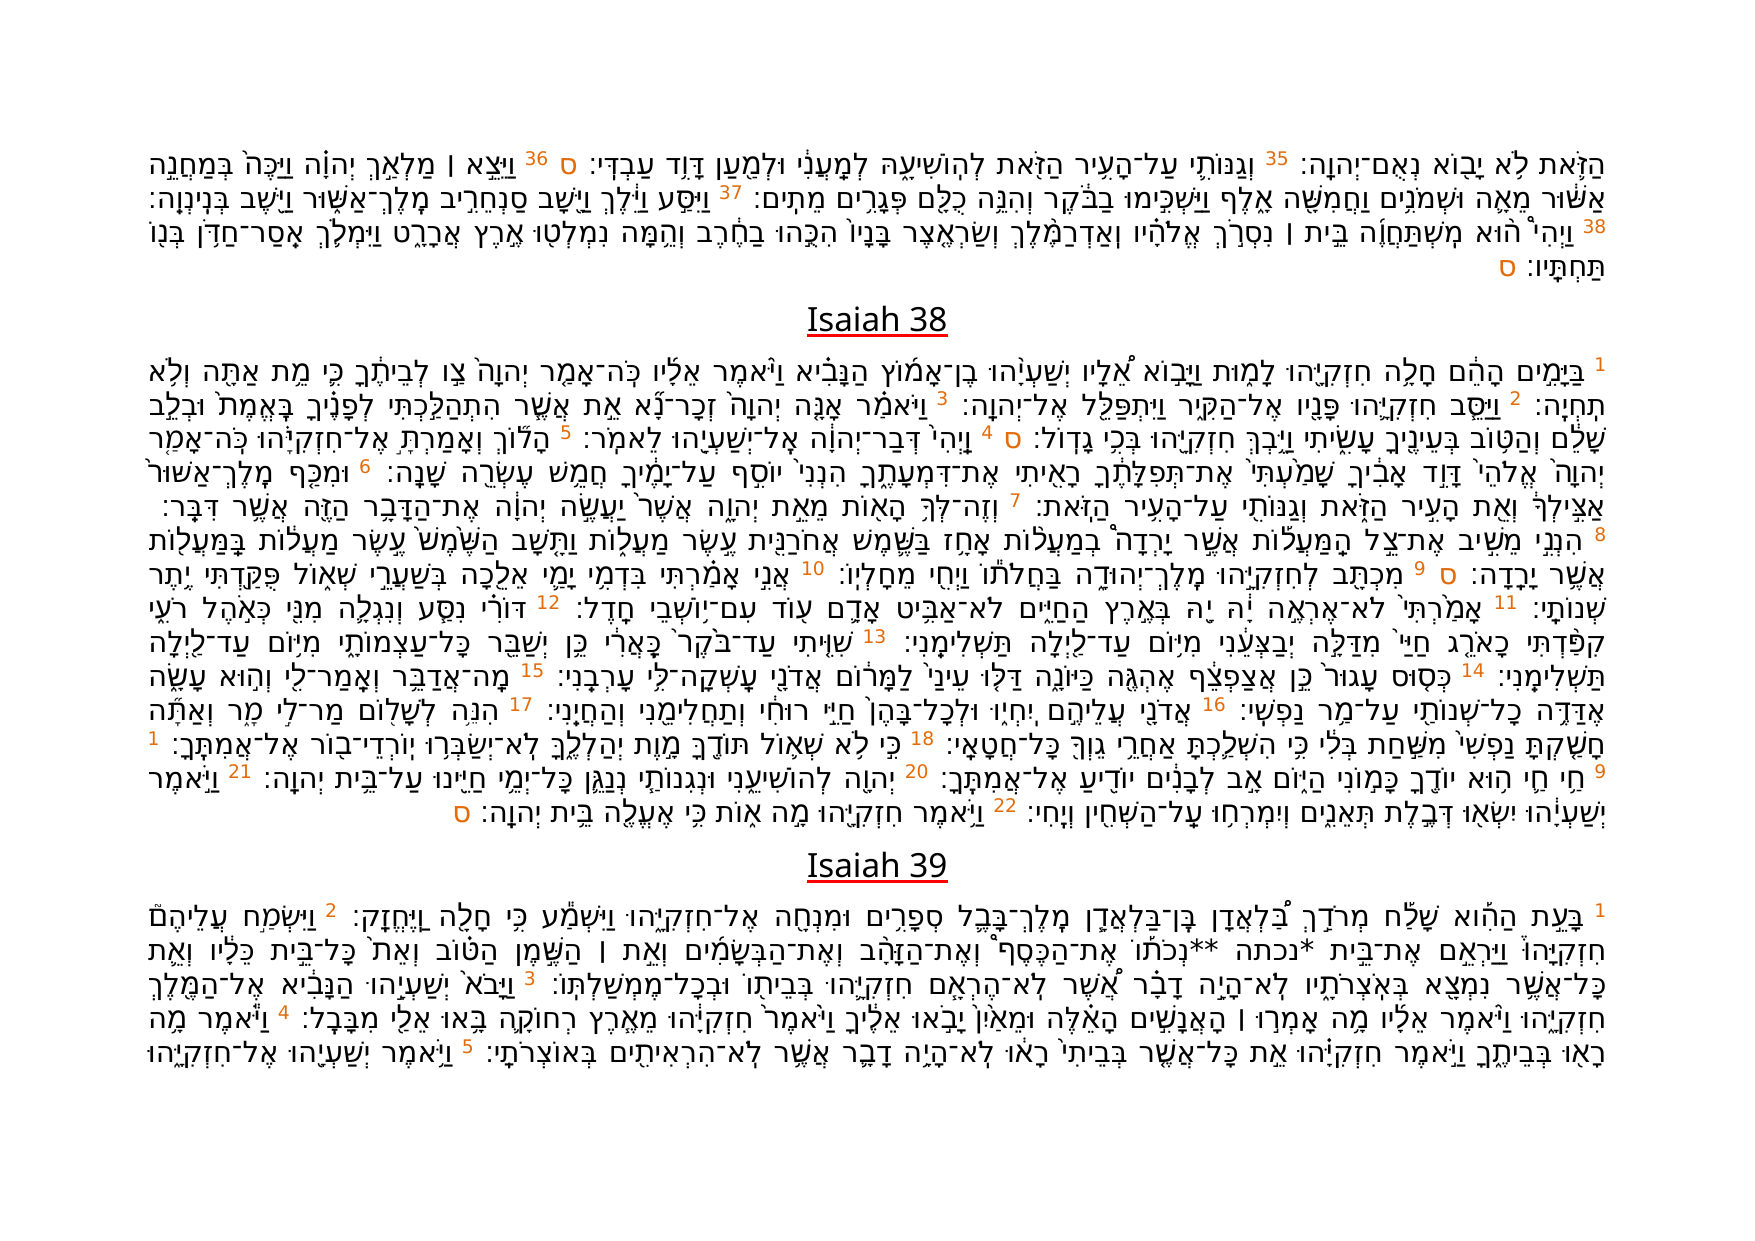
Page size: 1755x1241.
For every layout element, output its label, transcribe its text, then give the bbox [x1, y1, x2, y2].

text Isaiah 38 [148, 296, 1606, 341]
text 1 בָּעֵ֣ת הַהִ֡וא שָׁלַ֡ח מְרֹדַ֣ךְ בַּ֠לְאֲדָן בֶּֽן־בַּלְאֲדָ֧ן מֶֽלֶךְ־בָּבֶ֛ל סְפָרִ֥ים וּמִנְחָ֖ה אֶל־חִזְקִיָּ֑הוּ וַיִּשְׁמַ֕ע כִּ֥י חָלָ֖ה וֽ͏ַיֶּחֱזָֽק׃ 2 וַיִּשְׂמַ֣ח עֲלֵיהֶם֮ חִזְקִיָּהוּ֒ וַיַּרְאֵ֣ם אֶת־בֵּ֣ית *נכתה **נְכֹת֡וֹ אֶת־הַכֶּסֶף֩ וְאֶת־הַזָּהָ֨ב וְאֶת־הַבְּשָׂמִ֜ים וְאֵ֣ת ׀ הַשֶּׁ֣מֶן הַטּ֗וֹב וְאֵת֙ כָּל־בֵּ֣ית כֵּלָ֔יו וְאֵ֛ת כָּל־אֲשֶׁ֥ר נִמְצָ֖א בְּאֹֽצְרֹתָ֑יו לֹֽא־הָיָ֣ה דָבָ֗ר אֲ֠שֶׁר לֹֽא־הֶרְאָ֧ם חִזְקִיָּ֛הוּ בְּבֵית֖וֹ וּבְכָל־מֶמְשַׁלְתּֽוֹ׃ ‬‬‬3 וַיָּבֹא֙ יְשַׁעְיָ֣הוּ הַנָּבִ֔יא אֶל־הַמֶּ֖לֶךְ חִזְקִיָּ֑הוּ וַיֹּ֨אמֶר אֵלָ֜יו מָ֥ה אָמְר֣וּ ׀ הָאֲנָשִׁ֣ים הָאֵ֗לֶּה וּמֵאַ֙יִן֙ יָבֹ֣אוּ אֵלֶ֔יךָ וַיֹּ֙אמֶר֙ חִזְקִיָּ֔הוּ מֵאֶ֧רֶץ רְחוֹקָ֛ה בָּ֥אוּ אֵלַ֖י מִבָּבֶֽל׃ ‬‬‬4 וַיֹּ֕אמֶר מָ֥ה רָא֖וּ בְּבֵיתֶ֑ךָ וַיֹּ֣אמֶר חִזְקִיָּ֗הוּ אֵ֣ת כָּל־אֲשֶׁ֤ר בְּבֵיתִי֙ רָא֔וּ לֹֽא־הָיָ֥ה דָבָ֛ר אֲשֶׁ֥ר לֹֽא־הִרְאִיתִ֖ים בְּאוֹצְרֹתָֽי׃ ‬‬‬5 וַיֹּ֥אמֶר יְשַׁעְיָ֖הוּ אֶל־חִזְקִיָּ֑הוּ [148, 900, 1606, 1069]
text 1 בַּיָּמִ֣ים הָהֵ֔ם חָלָ֥ה חִזְקִיָּ֖הוּ לָמ֑וּת וַיָּב֣וֹא אֵ֠לָיו יְשַׁעְיָ֨הוּ בֶן־אָמ֜וֹץ הַנָּבִ֗יא וַיֹּ֨אמֶר אֵלָ֜יו כֹּֽה־אָמַ֤ר יְהוָה֙ צַ֣ו לְבֵיתֶ֔ךָ כִּ֛י מֵ֥ת אַתָּ֖ה וְלֹ֥א תִֽחְיֶֽה׃ ‬‬‬‬‬2 וַיַּסֵּ֧ב חִזְקִיָּ֛הוּ פָּנָ֖יו אֶל־הַקִּ֑יר וַיִּתְפַּלֵּ֖ל אֶל־יְהוָֽה׃ ‬‬‬3 וַיֹּאמַ֗ר אָנָּ֤ה יְהוָה֙ זְכָר־נָ֞א אֵ֣ת אֲשֶׁ֧ר הִתְהַלַּ֣כְתִּי לְפָנֶ֗יךָ בֶּֽאֱמֶת֙ וּבְלֵ֣ב שָׁלֵ֔ם וְהַטּ֥וֹב בְּעֵינֶ֖יךָ עָשִׂ֑יתִי וַיֵּ֥בְךְּ חִזְקִיָּ֖הוּ בְּכִ֥י גָדֽוֹל׃ ס ‬‬‬4 וַֽיְהִי֙ דְּבַר־יְהוָ֔ה אֶֽל־יְשַׁעְיָ֖הוּ לֵאמֹֽר׃ ‬‬‬5 הָל֞וֹךְ וְאָמַרְתָּ֣ אֶל־חִזְקִיָּ֗הוּ כֹּֽה־אָמַ֤ר יְהוָה֙ אֱלֹהֵי֙ דָּוִ֣ד אָבִ֔יךָ שָׁמַ֙עְתִּי֙ אֶת־תְּפִלָּתֶ֔ךָ רָאִ֖יתִי אֶת־דִּמְעָתֶ֑ךָ הִנְנִי֙ יוֹסִ֣ף עַל־יָמֶ֔יךָ חֲמֵ֥שׁ עֶשְׂרֵ֖ה שָׁנָֽה׃ ‬‬‬6 וּמִכַּ֤ף מֶֽלֶךְ־אַשּׁוּר֙ אַצִּ֣ילְךָ֔ וְאֵ֖ת הָעִ֣יר הַזֹּ֑את וְגַנּוֹתִ֖י עַל־הָעִ֥יר הַזֹּֽאת׃ ‬‬‬7 וְזֶה־לְּךָ֥ הָא֖וֹת מֵאֵ֣ת יְהוָ֑ה אֲשֶׁר֙ יַעֲשֶׂ֣ה יְהוָ֔ה אֶת־הַדָּבָ֥ר הַזֶּ֖ה אֲשֶׁ֥ר דִּבֵּֽר׃ ‬‬‬8 הִנְנִ֣י מֵשִׁ֣יב אֶת־צֵ֣ל הַֽמַּעֲל֡וֹת אֲשֶׁ֣ר יָרְדָה֩ בְמַעֲל֨וֹת אָחָ֥ז בַּשֶּׁ֛מֶשׁ אֲחֹרַנִּ֖ית עֶ֣שֶׂר מַעֲל֑וֹת וַתָּ֤שָׁב הַשֶּׁ֙מֶשׁ֙ עֶ֣שֶׂר מַעֲל֔וֹת בַּֽמַּעֲל֖וֹת אֲשֶׁ֥ר יָרָֽדָה׃ ס ‬‬‬9 מִכְתָּ֖ב לְחִזְקִיָּ֣הוּ מֶֽלֶךְ־יְהוּדָ֑ה בַּחֲלֹת֕וֹ וַיְחִ֖י מֵחָלְיֽוֹ׃ ‬‬‬10 אֲנִ֣י אָמַ֗רְתִּי בִּדְמִ֥י יָמַ֛י אֵלֵ֖כָה בְּשַׁעֲרֵ֣י שְׁא֑וֹל פֻּקַּ֖דְתִּי יֶ֥תֶר שְׁנוֹתָֽי׃ ‬‬‬11 אָמַ֙רְתִּי֙ לֹא־אֶרְאֶ֣ה יָ֔הּ יָ֖הּ בְּאֶ֣רֶץ הַחַיִּ֑ים לֹא־אַבִּ֥יט אָדָ֛ם ע֖וֹד עִם־י֥וֹשְׁבֵי חָֽדֶל׃ ‬‬‬12 דּוֹרִ֗י נִסַּ֧ע וְנִגְלָ֛ה מִנִּ֖י כְּאֹ֣הֶל רֹעִ֑י קִפַּ֨דְתִּי כָאֹרֵ֤ג חַיַּי֙ מִדַּלָּ֣ה יְבַצְּעֵ֔נִי מִיּ֥וֹם עַד־לַ֖יְלָה תַּשְׁלִימֵֽנִי׃ ‬‬‬13 שִׁוִּ֤יתִי עַד־בֹּ֙קֶר֙ כּֽ͏ָאֲרִ֔י כֵּ֥ן יְשַׁבֵּ֖ר כָּל־עַצְמוֹתָ֑י מִיּ֥וֹם עַד־לַ֖יְלָה תַּשְׁלִימֵֽנִי׃ ‬‬‬14 כְּס֤וּס עָגוּר֙ כֵּ֣ן אֲצַפְצֵ֔ף אֶהְגֶּ֖ה כַּיּוֹנָ֑ה דַּלּ֤וּ עֵינַי֙ לַמָּר֔וֹם אֲדֹנָ֖י עָֽשְׁקָה־לִּ֥י עָרְבֵֽנִי׃ ‬‬‬15 מָֽה־אֲדַבֵּ֥ר וְאָֽמַר־לִ֖י וְה֣וּא עָשָׂ֑ה אֶדַּדֶּ֥ה כָל־שְׁנוֹתַ֖י עַל־מַ֥ר נַפְשִֽׁי׃ ‬‬‬16 אֲדֹנָ֖י עֲלֵיהֶ֣ם יִֽחְי֑וּ וּלְכָל־בָּהֶן֙ חַיֵּ֣י רוּחִ֔י וְתַחֲלִימֵ֖נִי וְהַחֲיֵֽנִי׃ ‬‬‬17 הִנֵּ֥ה לְשָׁל֖וֹם מַר־לִ֣י מָ֑ר וְאַתָּ֞ה חָשַׁ֤קְתָּ נַפְשִׁי֙ מִשַּׁ֣חַת בְּלִ֔י כִּ֥י הִשְׁלַ֛כְתָּ אַחֲרֵ֥י גֵוְךָ֖ כָּל־חֲטָאָֽי׃ ‬‬‬18 כִּ֣י לֹ֥א שְׁא֛וֹל תּוֹדֶ֖ךָּ מָ֣וֶת יְהַלְלֶ֑ךָּ לֹֽא־יְשַׂבְּר֥וּ יֽוֹרְדֵי־ב֖וֹר אֶל־אֲמִתֶּֽךָ׃ ‬‬‬19 חַ֥י חַ֛י ה֥וּא יוֹדֶ֖ךָ כָּמ֣וֹנִי הַיּ֑וֹם אָ֣ב לְבָנִ֔ים יוֹדִ֖יעַ אֶל־אֲמִתֶּֽךָ׃ ‬‬‬20 יְהוָ֖ה לְהוֹשִׁיעֵ֑נִי וּנְגִנוֹתַ֧י נְנַגֵּ֛ן כָּל־יְמֵ֥י חַיֵּ֖ינוּ עַל־בֵּ֥ית יְהוָֽה׃ ‬‬‬21 וַיֹּ֣אמֶר יְשַׁעְיָ֔הוּ יִשְׂא֖וּ דְּבֶ֣לֶת תְּאֵנִ֑ים וְיִמְרְח֥וּ עַֽל־הַשְּׁחִ֖ין וְיֶֽחִי׃ ‬‬‬22 וַיֹּ֥אמֶר חִזְקִיָּ֖הוּ מָ֣ה א֑וֹת כִּ֥י אֶעֱלֶ֖ה בֵּ֥ית יְהוָֽה׃ ס ‬‬‬‬‬‬‬‬‬‬‬‬‬‬‬‬‬‬‬‬‬‬‬‬ [148, 354, 1606, 829]
text Isaiah 39 [148, 842, 1606, 887]
text 1 וַיְהִ֗י כִּשְׁמֹ֙עַ֙ הַמֶּ֣לֶךְ חִזְקִיָּ֔הוּ וַיִּקְרַ֖ע אֶת־בְּגָדָ֑יו וַיִּתְכַּ֣ס בַּשָּׂ֔ק וַיָּבֹ֖א בֵּ֥ית יְהוָֽה׃ 2 וַ֠יִּשְׁלַח אֶת־אֶלְיָקִ֨ים אֲשֶׁר־עַל־הַבַּ֜יִת וְאֵ֣ת ׀ שֶׁבְנָ֣א הַסּוֹפֵ֗ר וְאֵת֙ זִקְנֵ֣י הַכֹּהֲנִ֔ים מִתְכַּסִּ֖ים בַּשַּׂקִּ֑ים אֶל־יְשַֽׁעְיָ֥הוּ בֶן־אָמ֖וֹץ הַנָּבִֽיא׃ ‬‬‬3 וַיֹּאמְר֣וּ אֵלָ֗יו כֹּ֚ה אָמַ֣ר חִזְקִיָּ֔הוּ יוֹם־צָרָ֧ה וְתוֹכֵחָ֛ה וּנְאָצָ֖ה הַיּ֣וֹם הַזֶּ֑ה כִּ֣י בָ֤אוּ בָנִים֙ עַד־מַשְׁבֵּ֔ר וְכֹ֥חַ אַ֖יִן לְלֵדָֽה׃ ‬‬‬4 אוּלַ֡י יִשְׁמַע֩ יְהוָ֨ה אֱלֹהֶ֜יךָ אֵ֣ת ׀ דִּבְרֵ֣י רַב־שָׁקֵ֗ה אֲשֶׁר֩ שְׁלָח֨וֹ מֶֽלֶךְ־אַשּׁ֤וּר ׀ אֲדֹנָיו֙ לְחָרֵף֙ אֱלֹהִ֣ים חַ֔י וְהוֹכִ֙יחַ֙ בַּדְּבָרִ֔ים אֲשֶׁ֥ר שָׁמַ֖ע יְהוָ֣ה אֱלֹהֶ֑יךָ וְנָשָׂ֣אתָ תְפִלָּ֔ה בְּעַ֥ד הַשְּׁאֵרִ֖ית הַנִּמְצָאָֽה ׃ ‬‬‬‬5 וַיָּבֹ֗אוּ עַבְדֵ֛י הַמֶּ֥לֶךְ חִזְקִיָּ֖הוּ אֶל־יְשַׁעְיָֽהוּ׃ ‬‬‬6 וַיֹּ֤אמֶר אֲלֵיהֶם֙ יְשַֽׁעְיָ֔הוּ כֹּ֥ה תֹאמְר֖וּן אֶל־אֲדֹנֵיכֶ֑ם כֹּ֣ה ׀ אָמַ֣ר יְהוָ֗ה אַל־תִּירָא֙ מִפְּנֵ֤י הַדְּבָרִים֙ אֲשֶׁ֣ר שָׁמַ֔עְתָּ אֲשֶׁ֧ר גִּדְּפ֛וּ נַעֲרֵ֥י מֶלֶךְ־אַשּׁ֖וּר אוֹתִֽי׃ ‬‬‬7 הִנְנִ֨י נוֹתֵ֥ן בּוֹ֙ ר֔וּחַ וְשָׁמַ֥ע שְׁמוּעָ֖ה וְשָׁ֣ב אֶל־אַרְצ֑וֹ וְהִפַּלְתִּ֥יו בַּחֶ֖רֶב בְּאַרְצֽוֹ׃ ‬‬‬8 וַיָּ֙שָׁב֙ רַב־שָׁקֵ֔ה וַיִּמְצָא֙ אֶת־מֶ֣לֶךְ אַשּׁ֔וּר נִלְחָ֖ם עַל־לִבְנָ֑ה כִּ֣י שָׁמַ֔ע כִּ֥י נָסַ֖ע מִלָּכִֽישׁ׃ ‬‬‬9 וַיִּשְׁמַ֗ע עַל־תִּרְהָ֤קָה מֶֽלֶךְ־כּוּשׁ֙ לֵאמֹ֔ר יָצָ֖א לְהִלָּחֵ֣ם אִתָּ֑ךְ וַיִּשְׁמַע֙ וַיִּשְׁלַ֣ח מַלְאָכִ֔ים אֶל־חִזְקִיָּ֖הוּ לֵאמֹֽר׃ ‬‬‬10 כֹּ֣ה תֹאמְר֗וּן אֶל־חִזְקִיָּ֤הוּ מֶֽלֶךְ־יְהוּדָה֙ לֵאמֹ֔ר אַל־יַשִּֽׁאֲךָ֣ אֱלֹהֶ֔יךָ אֲשֶׁ֥ר אַתָּ֛ה בּוֹטֵ֥חַ בּ֖וֹ לֵאמֹ֑ר לֹ֤א תִנָּתֵן֙ יְר֣וּשָׁלִַ֔ם בְּיַ֖ד מֶ֥לֶךְ אַשּֽׁוּר׃ ‬‬‬11 הִנֵּ֣ה ׀ אַתָּ֣ה שָׁמַ֗עְתָּ אֲשֶׁ֨ר עָשׂ֜וּ מַלְכֵ֥י אַשּׁ֛וּר לְכָל־הָאֲרָצ֖וֹת לְהַחֲרִימָ֑ם וְאַתָּ֖ה תִּנָּצֵֽל׃ ‬‬‬12 הַהִצִּ֨ילוּ אוֹתָ֜ם אֱלֹהֵ֤י הַגּוֹיִם֙ אֲשֶׁ֣ר הִשְׁחִ֣יתוּ אֲבוֹתַ֔י אֶת־גּוֹזָ֖ן וְאֶת־חָרָ֑ן וְרֶ֥צֶף וּבְנֵי־עֶ֖דֶן אֲשֶׁ֥ר בִּתְלַשָּֽׂר׃ ‬‬‬13 אַיֵּ֤ה מֶֽלֶךְ־חֲמָת֙ וּמֶ֣לֶךְ אַרְפָּ֔ד וּמֶ֖לֶךְ לָעִ֣יר סְפַרְוָ֑יִם הֵנַ֖ע וְעִוָּֽה׃ ‬‬‬14 וַיִּקַּ֨ח חִזְקִיָּ֧הוּ אֶת־הַסְּפָרִ֛ים מִיַּ֥ד הַמַּלְאָכִ֖ים וַיִּקְרָאֵ֑הוּ וַיַּ֙עַל֙ בֵּ֣ית יְהוָ֔ה וַיִּפְרְשֵׂ֥הוּ חִזְקִיָּ֖הוּ לִפְנֵ֥י יְהוָֽה׃ ‬‬‬15 וַיִּתְפַּלֵּל֙ חִזְקִיָּ֔הוּ אֶל־יְהוָ֖ה לֵאמֹֽר׃ ‬‬‬16 יְהוָ֨ה צְבָא֜וֹת אֱלֹהֵ֤י יִשְׂרָאֵל֙ יֹשֵׁ֣ב הַכְּרֻבִ֔ים אַתָּה־ה֤וּא הָֽאֱלֹהִים֙ לְבַדְּךָ֔ לְכֹ֖ל מַמְלְכ֣וֹת הָאָ֑רֶץ אַתָּ֣ה עָשִׂ֔יתָ אֶת־הַשָּׁמַ֖יִם וְאֶת־הָאָֽרֶץ׃ ‬‬‬17 הַטֵּ֨ה יְהוָ֤ה ׀ אָזְנְךָ֙ וּֽשְׁמָ֔ע פְּקַ֧ח יְהוָ֛ה עֵינֶ֖ךָ וּרְאֵ֑ה וּשְׁמַ֗ע אֵ֚ת כָּל־דִּבְרֵ֣י סַנְחֵרִ֔יב אֲשֶׁ֣ר שָׁלַ֔ח לְחָרֵ֖ף אֱלֹהִ֥ים חָֽי׃ ‬‬‬18 אָמְנָ֖ם יְהוָ֑ה הֶחֱרִ֜יבוּ מַלְכֵ֥י אַשּׁ֛וּר אֶת־כָּל־הָאֲרָצ֖וֹת וְאֶת־אַרְצָֽם׃ ‬‬‬19 וְנָתֹ֥ן אֶת־אֱלֹהֵיהֶ֖ם בָּאֵ֑שׁ כִּי֩ לֹ֨א אֱלֹהִ֜ים הֵ֗מָּה כִּ֣י אִם־מַעֲשֵׂ֧ה יְדֵֽי־אָדָ֛ם עֵ֥ץ וָאֶ֖בֶן וַֽיְאַבְּדֽוּם׃ ‬‬‬20 וְעַתָּה֙ יְהוָ֣ה אֱלֹהֵ֔ינוּ הוֹשִׁיעֵ֖נוּ מִיָד֑וֹ וְיֵֽדְעוּ֙ כָּל־מַמְלְכ֣וֹת הָאָ֔רֶץ כִּֽי־אַתָּ֥ה יְהוָ֖ה לְבַדֶּֽךָ׃ ‬‬‬21 וַיִּשְׁלַח֙ יְשַֽׁעְיָ֣הוּ בֶן־אָמ֔וֹץ אֶל־חִזְקִיָּ֖הוּ לֵאמֹ֑ר כֹּֽה־אָמַ֤ר יְהוָה֙ אֱלֹהֵ֣י יִשְׂרָאֵ֔ל אֲשֶׁר֙ הִתְפַּלַּ֣לְתָּ אֵלַ֔י אֶל־סַנְחֵרִ֖יב מֶ֥לֶךְ אַשּֽׁוּר׃ ‬‬‬22 זֶ֣ה הַדָּבָ֔ר אֲשֶׁר־דִּבֶּ֥ר יְהוָ֖ה עָלָ֑יו בָּזָ֨ה לְךָ֜ לָעֲגָ֣ה לְךָ֗ בְּתוּלַת֙ בַּת־צִיּ֔וֹן אַחֲרֶ֙יךָ֙ רֹ֣אשׁ הֵנִ֔יעָה בַּ֖ת יְרוּשָׁלָֽ͏ִם׃ ‬‬‬23 אֶת־מִ֤י חֵרַ֙פְתָּ֙ וְגִדַּ֔פְתָּ וְעַל־מִ֖י הֲרִימ֣וֹתָה קּ֑וֹל וַתִּשָּׂ֥א מָר֛וֹם עֵינֶ֖יךָ אֶל־קְד֥וֹשׁ יִשְׂרָאֵֽל׃ ‬‬‬24 בְּיַ֣ד עֲבָדֶיךָ֮ חֵרַ֣פְתָּ ׀ אֲדֹנָי֒ וַתֹּ֗אמֶר בְּרֹ֥ב רִכְבִּ֛י אֲנִ֥י עָלִ֛יתִי מְר֥וֹם הָרִ֖ים יַרְכְּתֵ֣י לְבָנ֑וֹן וְאֶכְרֹ֞ת קוֹמַ֤ת אֲרָזָיו֙ מִבְחַ֣ר בְּרֹשָׁ֔יו וְאָבוֹא֙ מְר֣וֹם קִצּ֔וֹ יַ֖עַר כַּרְמִלּֽוֹ׃ ‬‬‬25 אֲנִ֥י קַ֖רְתִּי וְשָׁתִ֣יתִי מָ֑יִם וְאַחְרִב֙ בְּכַף־פְּעָמַ֔י כֹּ֖ל יְאֹרֵ֥י מָצֽוֹר׃ ‬‬‬26 הֲלֽוֹא־שָׁמַ֤עְתָּ לְמֵֽרָחוֹק֙ אוֹתָ֣הּ עָשִׂ֔יתִי מִ֥ימֵי קֶ֖דֶם וִיצַרְתִּ֑יהָ עַתָּ֣ה הֲבֵאתִ֔יהָ וּתְהִ֗י לְהַשְׁא֛וֹת גַּלִּ֥ים נִצִּ֖ים עָרִ֥ים בְּצֻרֽוֹת׃ ‬‬‬27 וְיֹֽשְׁבֵיהֶן֙ קִצְרֵי־יָ֔ד חַ֖תּוּ וָבֹ֑שׁוּ הָי֞וּ עֵ֤שֶׂב שָׂדֶה֙ וִ֣ירַק דֶּ֔שֶׁא חֲצִ֣יר גַּגּ֔וֹת וּשְׁדֵמָ֖ה לִפְנֵ֥י קָמָֽה׃ ‬‬‬28 וְשִׁבְתְּךָ֛ וְצֵאתְךָ֥ וּבוֹאֲךָ֖ יָדָ֑עְתִּי וְאֵ֖ת הִֽתְרַגֶּזְךָ֥ אֵלָֽי׃ ‬‬‬29 יַ֚עַן הִתְרַגֶּזְךָ֣ אֵלַ֔י וְשַׁאֲנַנְךָ֖ עָלָ֣ה בְאָזְנָ֑י וְשַׂמְתִּ֨י חַחִ֜י בְּאַפֶּ֗ךָ וּמִתְגִּי֙ בִּשְׂפָתֶ֔יךָ וַהֲשִׁ֣יבֹתִ֔יךָ בַּדֶּ֖רֶךְ אֲשֶׁר־בָּ֥אתָ בָּֽהּ׃ ‬‬‬30 וְזֶה־לְּךָ֣ הָא֔וֹת אָכ֤וֹל הַשָּׁנָה֙ סָפִ֔יחַ וּבַשָּׁנָ֥ה הַשֵּׁנִ֖ית שָׁחִ֑יס וּבַשָּׁנָ֣ה הַשְּׁלִישִׁ֗ית זִרְע֧וּ וְקִצְר֛וּ וְנִטְע֥וּ כְרָמִ֖ים *ואכול **וְאִכְל֥וּ פִרְיָֽם׃ ‬‬‬31 וְיָ֨סְפָ֜ה פְּלֵיטַ֧ת בֵּית־יְהוּדָ֛ה הַנִּשְׁאָרָ֖ה שֹׁ֣רֶשׁ לְמָ֑טָּה וְעָשָׂ֥ה פְרִ֖י לְמָֽעְלָה׃ ‬‬‬32 כִּ֤י מִירֽוּשָׁלִַ֙ם֙ תֵּצֵ֣א שְׁאֵרִ֔ית וּפְלֵיטָ֖ה מֵהַ֣ר צִיּ֑וֹן קִנְאַ֛ת יְהוָ֥ה צְבָא֖וֹת תַּֽעֲשֶׂה־זֹּֽאת׃ ס ‬‬‬33 לָכֵ֗ן כֹּֽה־אָמַ֤ר יְהוָה֙ אֶל־מֶ֣לֶךְ אַשּׁ֔וּר לֹ֤א יָבוֹא֙ אֶל־הָעִ֣יר הַזֹּ֔את וְלֹֽא־יוֹרֶ֥ה שָׁ֖ם חֵ֑ץ וְלֹֽא־יְקַדְּמֶ֣נָּה מָגֵ֔ן וְלֹֽא־יִשְׁפֹּ֥ךְ עֳלֶ֖יהָ סֹלְלָֽה׃ ‬‬‬34 בַּדֶּ֥רֶךְ אֲשֶׁר־בָּ֖א בָּ֣הּ יָשׁ֑וּב וְאֶל־הָעִ֥יר הַזֹּ֛את לֹ֥א יָב֖וֹא נְאֻם־יְהוָֽה׃ ‬‬‬35 וְגַנּוֹתִ֛י עַל־הָעִ֥יר הַזֹּ֖את לְהֽוֹשִׁיעָ֑הּ לְמַֽעֲנִ֔י וּלְמַ֖עַן דָּוִ֥ד עַבְדִּֽי׃ ס ‬‬‬36 וַיֵּצֵ֣א ׀ מַלְאַ֣ךְ יְהוָ֗ה וַיַּכֶּה֙ בְּמַחֲנֵ֣ה אַשּׁ֔וּר מֵאָ֛ה וּשְׁמֹנִ֥ים וַחֲמִשָּׁ֖ה אָ֑לֶף וַיַּשְׁכִּ֣ימוּ בַבֹּ֔קֶר וְהִנֵּ֥ה כֻלָּ֖ם פְּגָרִ֥ים מֵתִֽים׃ ‬‬‬37 וַיִּסַּ֣ע וַיֵּ֔לֶךְ וַיָּ֖שָׁב סַנְחֵרִ֣יב מֶֽלֶךְ־אַשּׁ֑וּר וַיֵּ֖שֶׁב בְּנִֽינְוֵֽה׃ ‬‬‬38 וַיְהִי֩ ה֨וּא מִֽשְׁתַּחֲוֶ֜ה בֵּ֣ית ׀ נִסְרֹ֣ךְ אֱלֹהָ֗יו וְֽאַדְרַמֶּ֨לֶךְ וְשַׂרְאֶ֤צֶר בָּנָיו֙ הִכֻּ֣הוּ בַחֶ֔רֶב וְהֵ֥מָּה נִמְלְט֖וּ אֶ֣רֶץ אֲרָרָ֑ט וַיִּמְלֹ֛ךְ אֵֽסַר־חַדֹּ֥ן בְּנ֖וֹ תַּחְתָּֽיו׃ ס ‬‬‬‬‬‬‬‬‬‬‬‬‬‬‬‬‬‬‬‬‬‬‬‬‬‬‬‬‬‬‬‬‬‬‬‬‬‬‬‬ [148, 148, 1606, 283]
